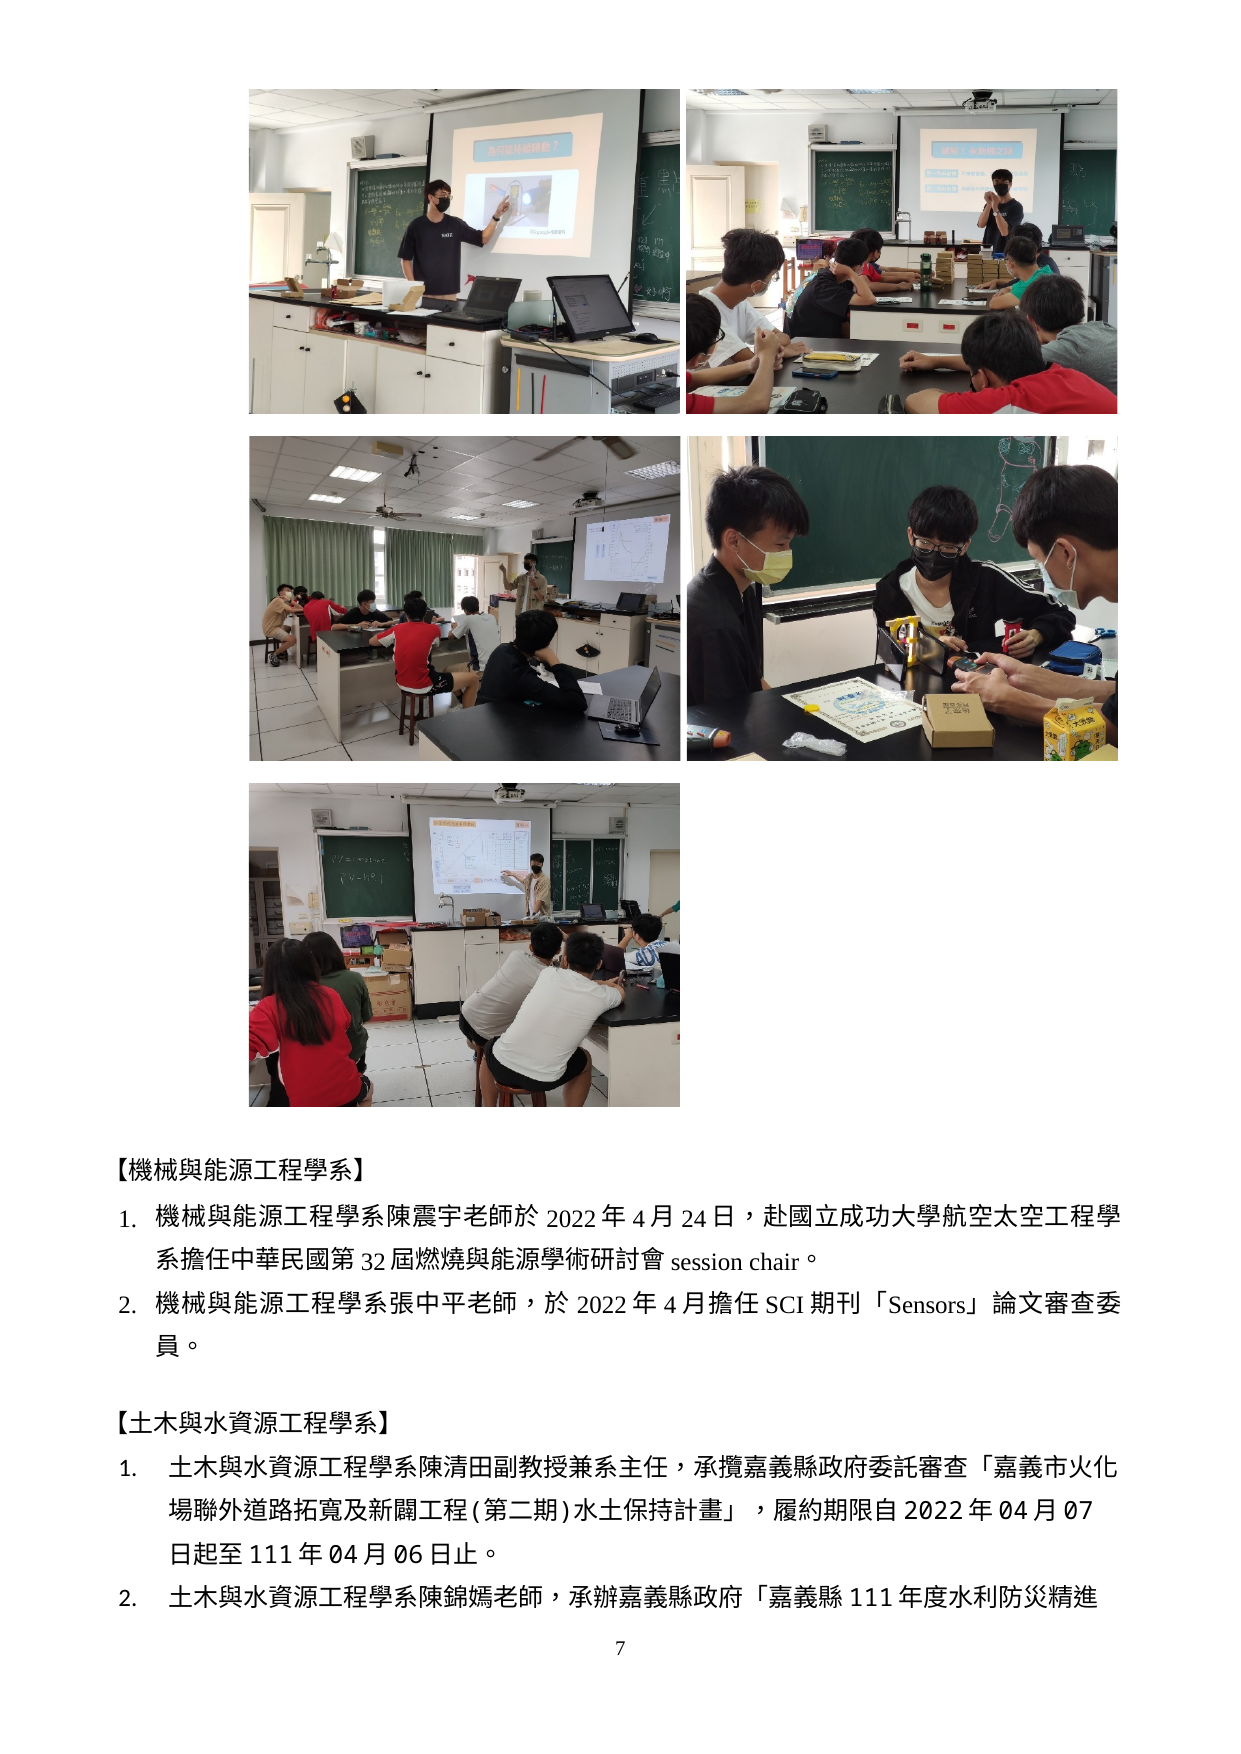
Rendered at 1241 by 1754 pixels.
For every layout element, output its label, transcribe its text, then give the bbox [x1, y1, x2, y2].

text 【機械與能源工程學系】 [103, 1151, 1122, 1187]
text 【土木與水資源工程學系】 [103, 1404, 1122, 1440]
list 土木與水資源工程學系陳錦嫣老師，承辦嘉義縣政府「嘉義縣111年度水利防災精進 [118, 1578, 1122, 1614]
list 機械與能源工程學系張中平老師，於2022年4月擔任SCI期刊「Sensors」論文審查委員。 [118, 1283, 1122, 1363]
list 機械與能源工程學系陳震宇老師於2022年4月24日，赴國立成功大學航空太空工程學系擔任中華民國第32屆燃燒與能源學術研討會session chair。 [118, 1196, 1122, 1276]
list 土木與水資源工程學系陳清田副教授兼系主任，承攬嘉義縣政府委託審查「嘉義市火化場聯外道路拓寬及新闢工程(第二期)水土保持計畫」，履約期限自2022年04月07日起至111年04月06日止。 [118, 1447, 1122, 1571]
